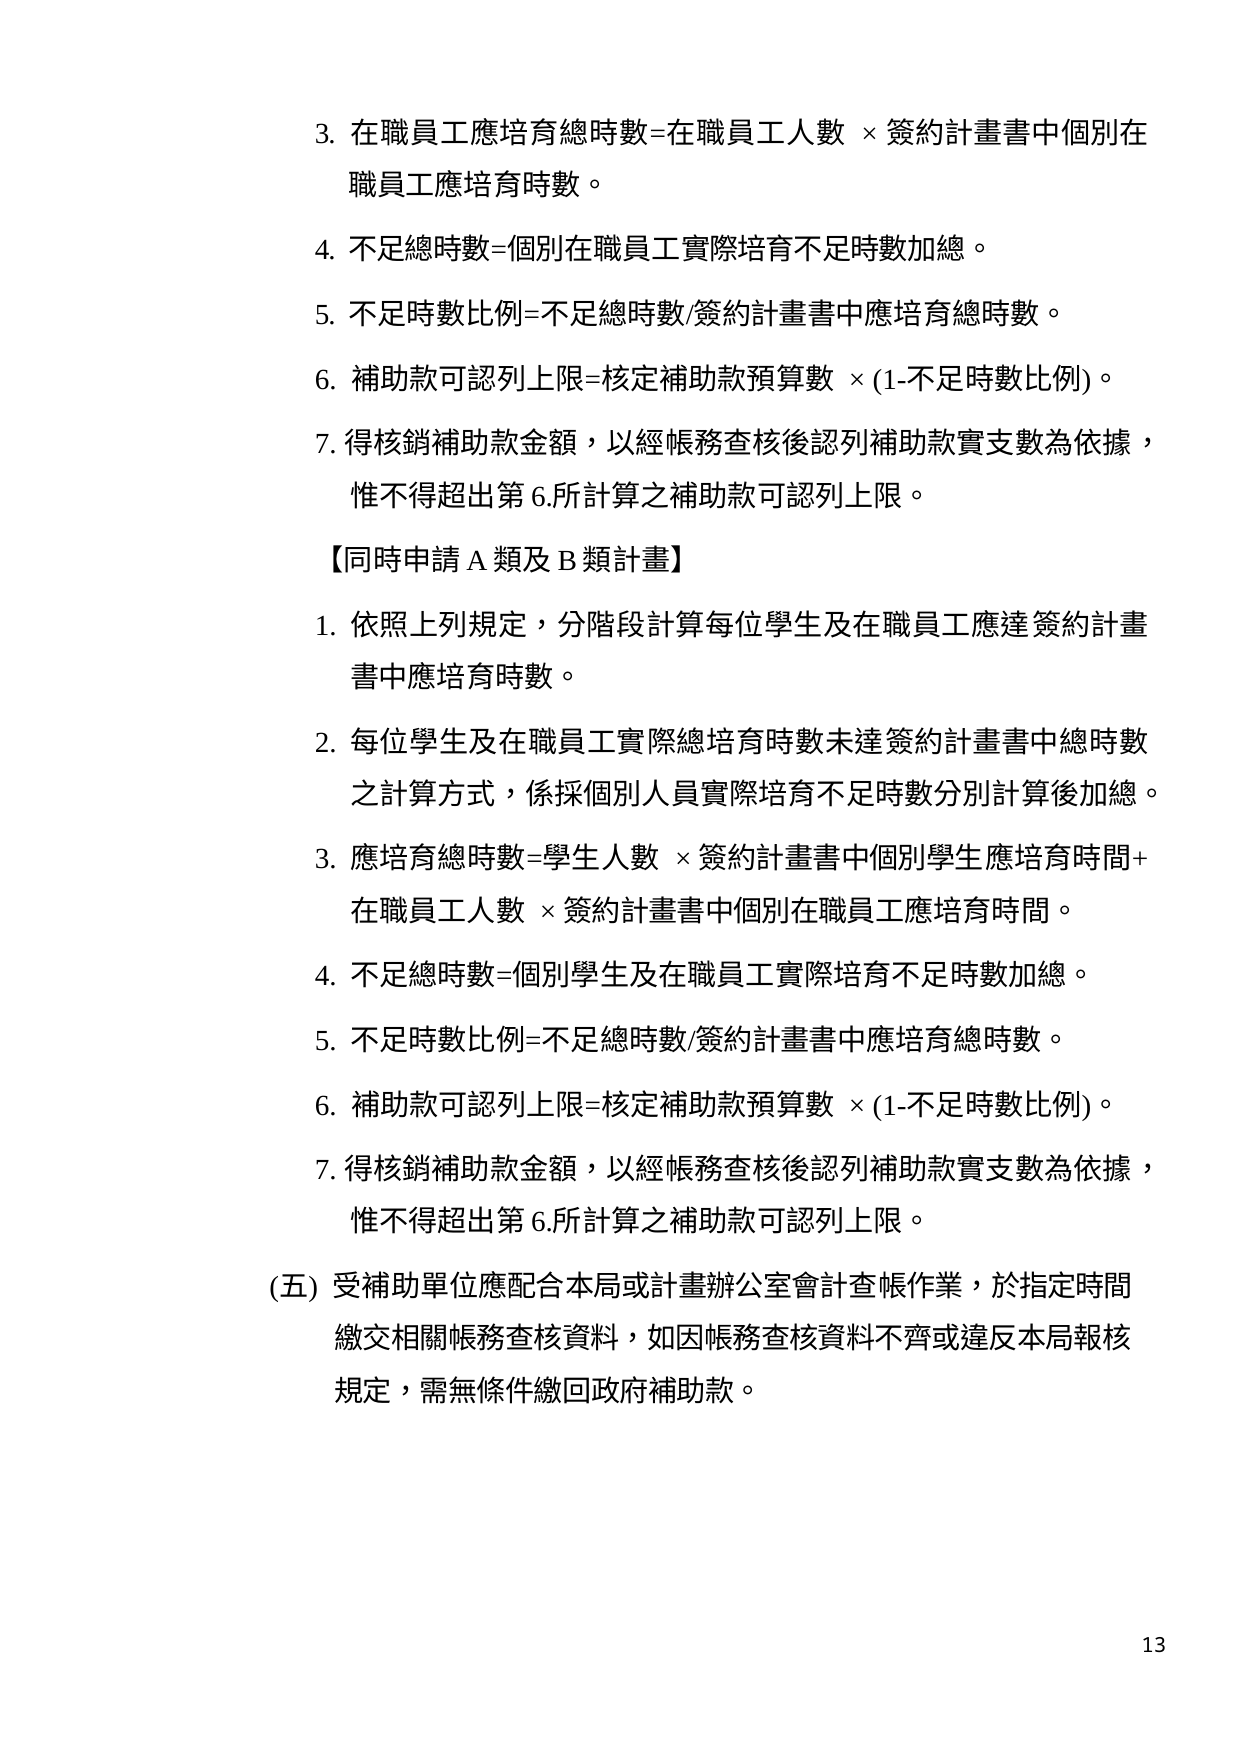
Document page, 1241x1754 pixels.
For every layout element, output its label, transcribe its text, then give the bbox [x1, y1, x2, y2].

text 【同時申請A類及B類計畫】 [314, 529, 1148, 581]
list 每位學生及在職員工實際總培育時數未達簽約計畫書中總時數之計算方式，係採個別人員實際培育不足時數分別計算後加總。 [314, 710, 1148, 814]
list 不足總時數=個別學生及在職員工實際培育不足時數加總。 [314, 944, 1148, 996]
text 3. 在職員工應培育總時數=在職員工人數 × 簽約計畫書中個別在職員工應培育時數。 [314, 101, 1148, 206]
text 6. 補助款可認列上限=核定補助款預算數 × (1-不足時數比例)。 [314, 347, 1148, 399]
text (五) 受補助單位應配合本局或計畫辦公室會計查帳作業，於指定時間繳交相關帳務查核資料，如因帳務查核資料不齊或違反本局報核規定，需無條件繳回政府補助款。 [263, 1255, 1134, 1411]
list 不足時數比例=不足總時數/簽約計畫書中應培育總時數。 [314, 1009, 1148, 1061]
text 6. 補助款可認列上限=核定補助款預算數 × (1-不足時數比例)。 [314, 1073, 1148, 1125]
list 應培育總時數=學生人數 × 簽約計畫書中個別學生應培育時間+ 在職員工人數 × 簽約計畫書中個別在職員工應培育時間。 [314, 827, 1148, 931]
text 7. 得核銷補助款金額，以經帳務查核後認列補助款實支數為依據，惟不得超出第6.所計算之補助款可認列上限。 [314, 1138, 1134, 1242]
text 4. 不足總時數=個別在職員工實際培育不足時數加總。 [314, 218, 1148, 270]
list 依照上列規定，分階段計算每位學生及在職員工應達簽約計畫書中應培育時數。 [314, 594, 1148, 698]
text 7. 得核銷補助款金額，以經帳務查核後認列補助款實支數為依據，惟不得超出第6.所計算之補助款可認列上限。 [314, 412, 1134, 516]
text 5. 不足時數比例=不足總時數/簽約計畫書中應培育總時數。 [314, 283, 1148, 335]
